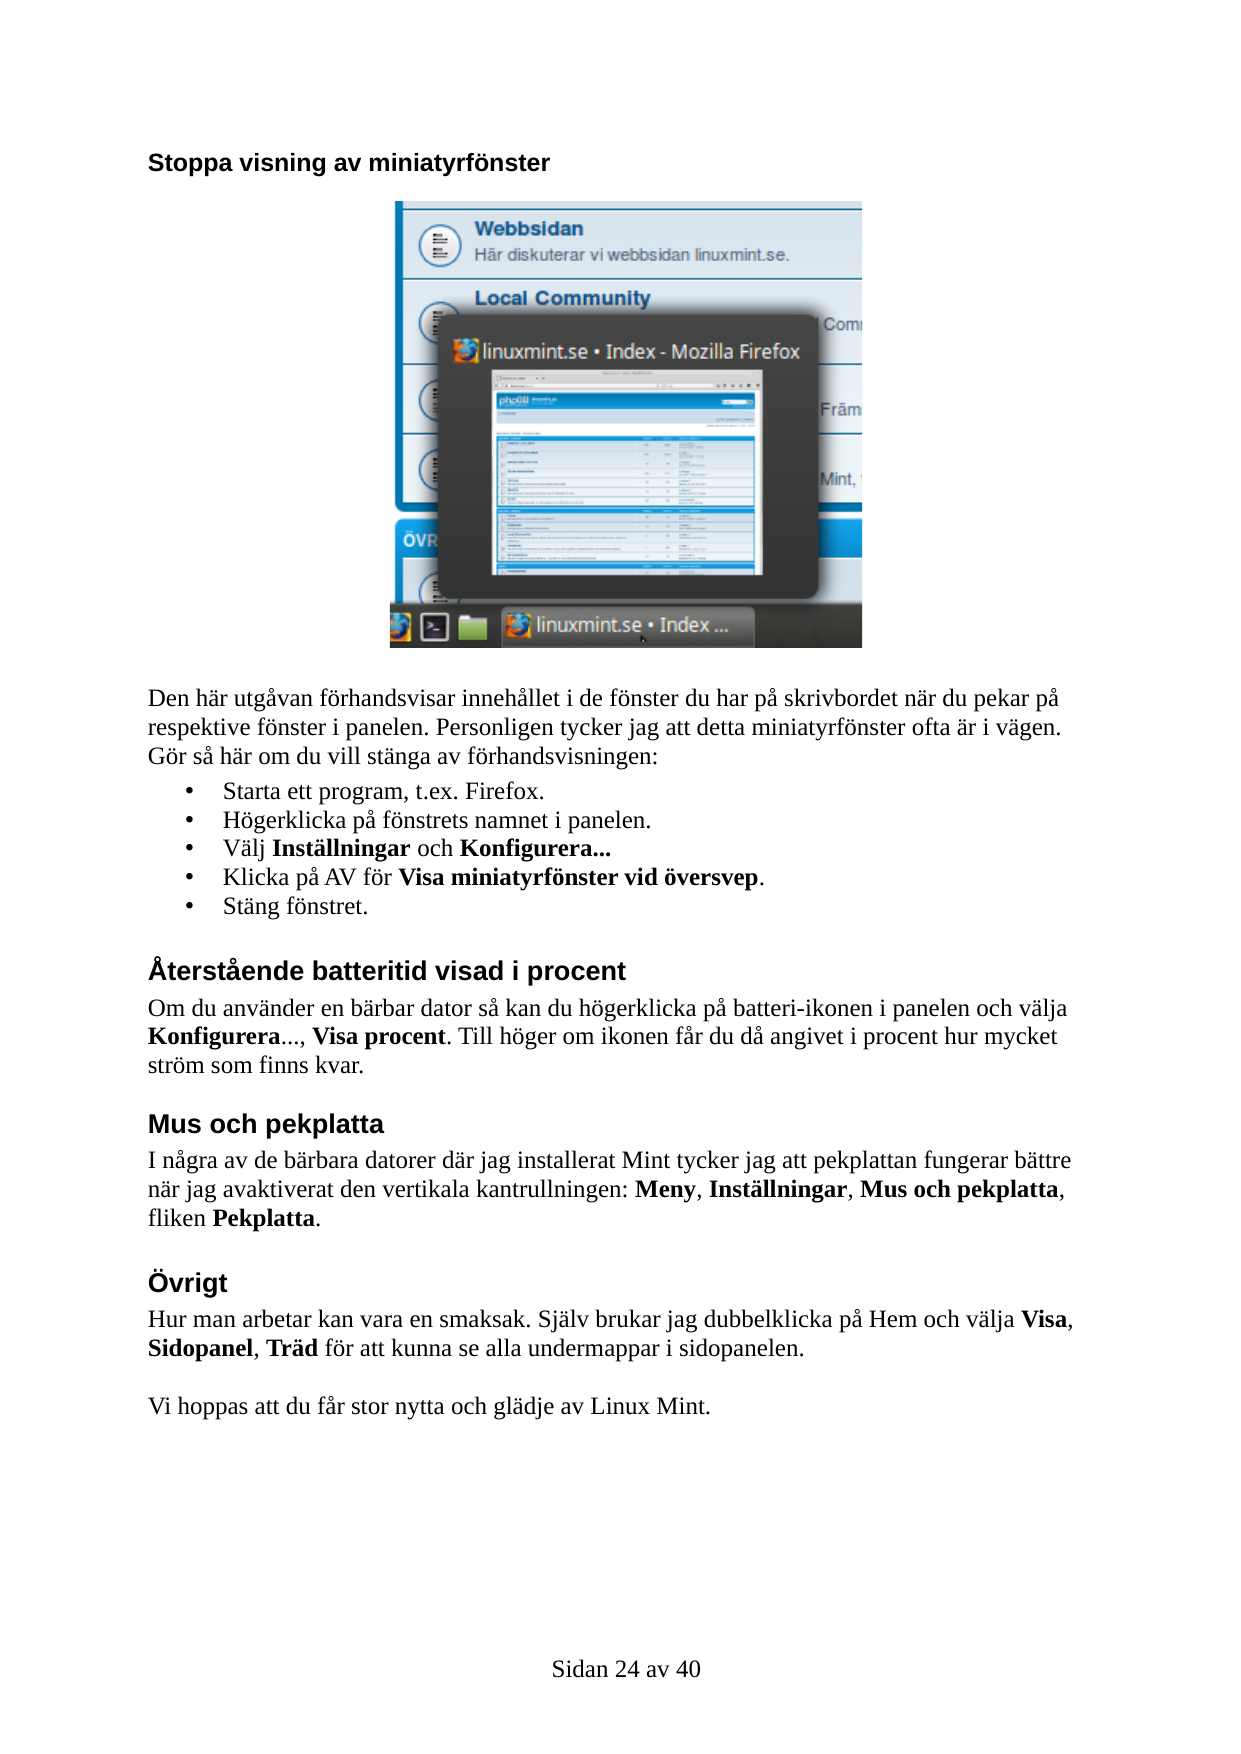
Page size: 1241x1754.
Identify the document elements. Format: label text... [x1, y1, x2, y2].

list Starta ett program, t.ex. Firefox. [185, 776, 1104, 805]
list Klicka på AV för Visa miniatyrfönster vid översvep. [185, 862, 1104, 891]
text Om du använder en bärbar dator så kan du högerklicka på batteri-ikonen i panelen och välja Konfigurera..., Visa procent. Till höger om ikonen får du då angivet i procent hur mycket ström som finns kvar. [148, 993, 1104, 1079]
subtitle Återstående batteritid visad i procent [148, 955, 1104, 986]
subtitle Stoppa visning av miniatyrfönster [148, 148, 1104, 176]
picture [389, 201, 863, 648]
text I några av de bärbara datorer där jag installerat Mint tycker jag att pekplattan fungerar bättre när jag avaktiverat den vertikala kantrullningen: Meny, Inställningar, Mus och pekplatta, fliken Pekplatta. [148, 1145, 1104, 1232]
list Stäng fönstret. [185, 891, 1104, 920]
text Vi hoppas att du får stor nytta och glädje av Linux Mint. [148, 1391, 1104, 1419]
subtitle Mus och pekplatta [148, 1108, 1104, 1139]
list Högerklicka på fönstrets namnet i panelen. [185, 805, 1104, 833]
list Välj Inställningar och Konfigurera... [185, 833, 1104, 862]
text Den här utgåvan förhandsvisar innehållet i de fönster du har på skrivbordet när du pekar på respektive fönster i panelen. Personligen tycker jag att detta miniatyrfönster ofta är i vägen. Gör så här om du vill stänga av förhandsvisningen: [148, 683, 1104, 769]
text Hur man arbetar kan vara en smaksak. Själv brukar jag dubbelklicka på Hem och välja Visa, Sidopanel, Träd för att kunna se alla undermappar i sidopanelen. [148, 1304, 1104, 1362]
subtitle Övrigt [148, 1267, 1104, 1298]
